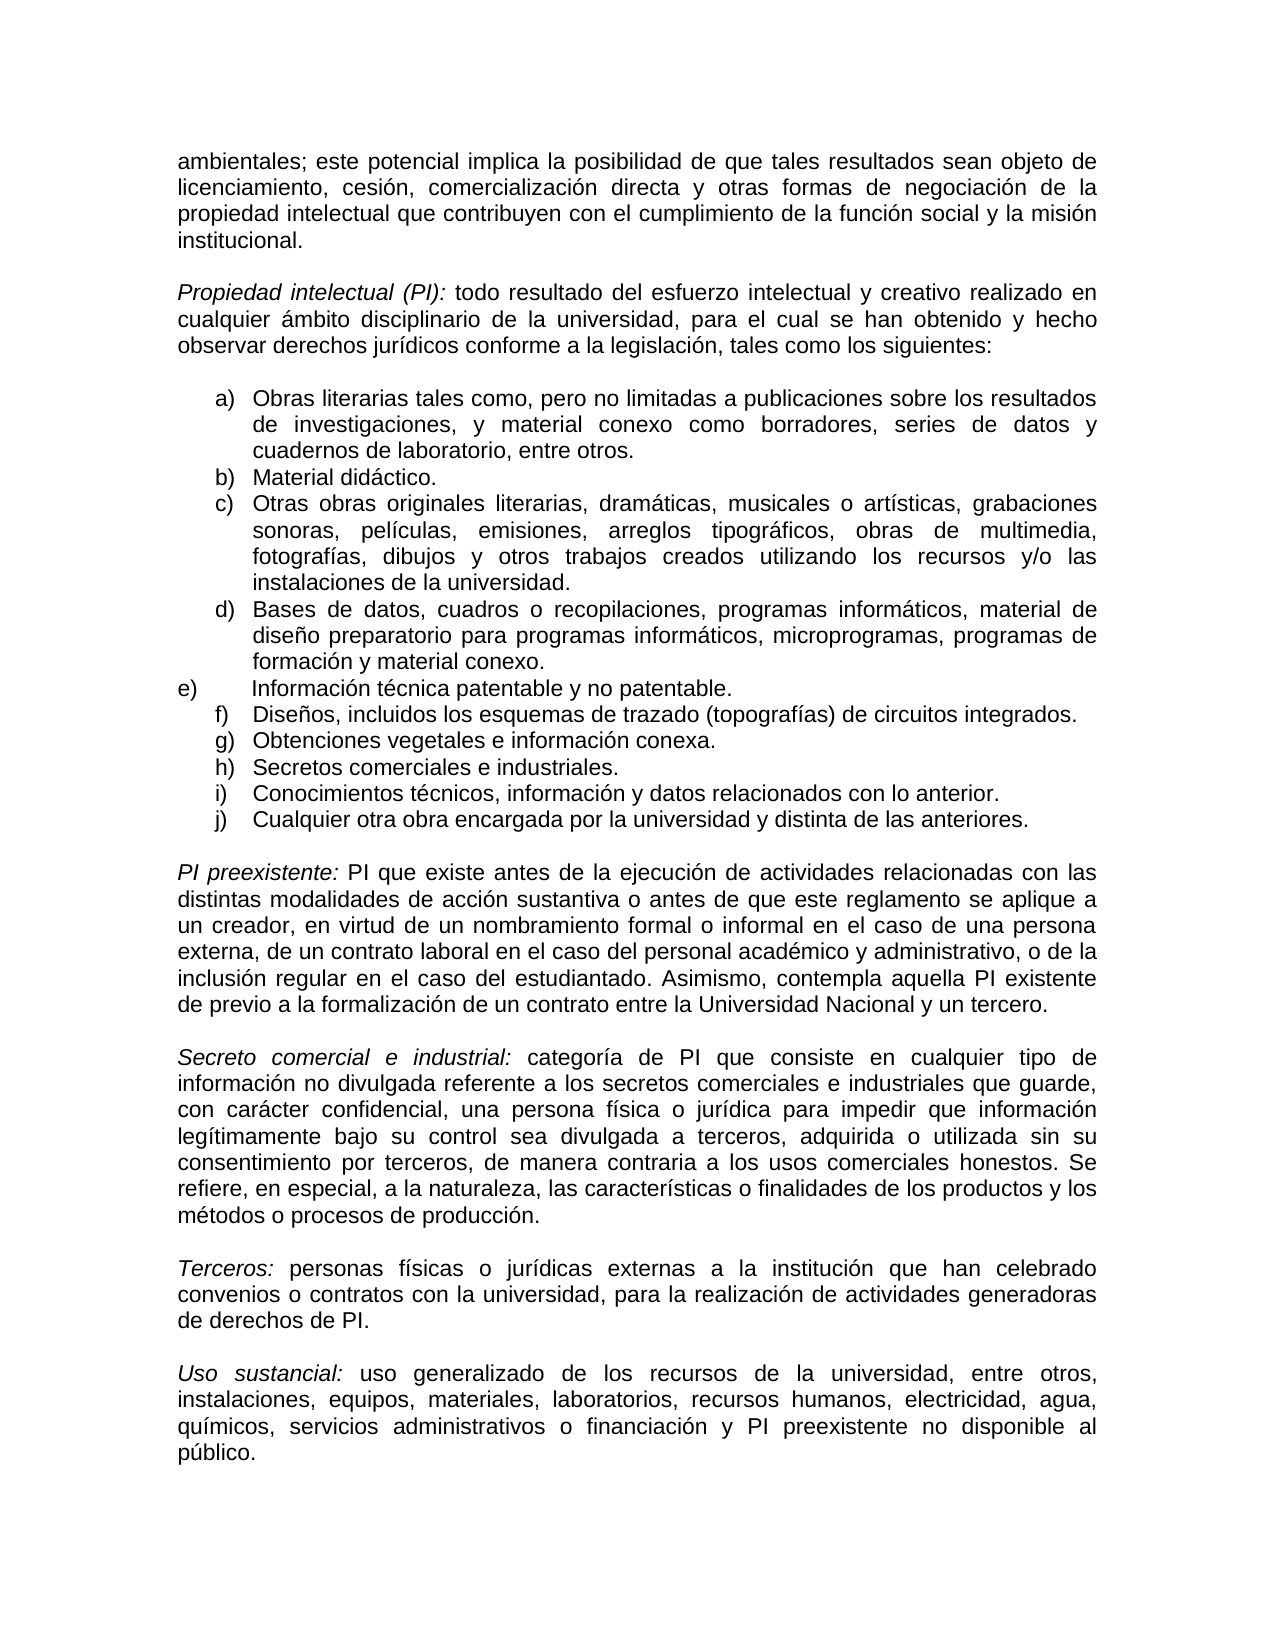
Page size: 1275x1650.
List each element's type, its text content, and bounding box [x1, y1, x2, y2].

list Cualquier otra obra encargada por la universidad y distinta de las anteriores. [215, 806, 1098, 833]
list Información técnica patentable y no patentable. [177, 675, 1100, 701]
list Obtenciones vegetales e información conexa. [215, 727, 1098, 754]
text Secreto comercial e industrial: categoría de PI que consiste en cualquier tipo de información no divulgada referente a los secretos comerciales e industriales que guarde, con carácter confidencial, una persona física o jurídica para impedir que información legítimamente bajo su control sea divulgada a terceros, adquirida o utilizada sin su consentimiento por terceros, de manera contraria a los usos comerciales honestos. Se refiere, en especial, a la naturaleza, las características o finalidades de los productos y los métodos o procesos de producción. [177, 1044, 1098, 1228]
text Terceros: personas físicas o jurídicas externas a la institución que han celebrado convenios o contratos con la universidad, para la realización de actividades generadoras de derechos de PI. [177, 1254, 1098, 1333]
text Uso sustancial: uso generalizado de los recursos de la universidad, entre otros, instalaciones, equipos, materiales, laboratorios, recursos humanos, electricidad, agua, químicos, servicios administrativos o financiación y PI preexistente no disponible al público. [177, 1360, 1098, 1465]
text ambientales; este potencial implica la posibilidad de que tales resultados sean objeto de licenciamiento, cesión, comercialización directa y otras formas de negociación de la propiedad intelectual que contribuyen con el cumplimiento de la función social y la misión institucional. [177, 148, 1098, 253]
list Otras obras originales literarias, dramáticas, musicales o artísticas, grabaciones sonoras, películas, emisiones, arreglos tipográficos, obras de multimedia, fotografías, dibujos y otros trabajos creados utilizando los recursos y/o las instalaciones de la universidad. [215, 490, 1098, 596]
list Material didáctico. [215, 464, 1098, 490]
list Obras literarias tales como, pero no limitadas a publicaciones sobre los resultados de investigaciones, y material conexo como borradores, series de datos y cuadernos de laboratorio, entre otros. [215, 385, 1098, 464]
list Secretos comerciales e industriales. [215, 754, 1098, 780]
text Propiedad intelectual (PI): todo resultado del esfuerzo intelectual y creativo realizado en cualquier ámbito disciplinario de la universidad, para el cual se han obtenido y hecho observar derechos jurídicos conforme a la legislación, tales como los siguientes: [177, 279, 1098, 358]
list Bases de datos, cuadros o recopilaciones, programas informáticos, material de diseño preparatorio para programas informáticos, microprogramas, programas de formación y material conexo. [215, 596, 1098, 675]
list Diseños, incluidos los esquemas de trazado (topografías) de circuitos integrados. [215, 701, 1098, 727]
text PI preexistente: PI que existe antes de la ejecución de actividades relacionadas con las distintas modalidades de acción sustantiva o antes de que este reglamento se aplique a un creador, en virtud de un nombramiento formal o informal en el caso de una persona externa, de un contrato laboral en el caso del personal académico y administrativo, o de la inclusión regular en el caso del estudiantado. Asimismo, contempla aquella PI existente de previo a la formalización de un contrato entre la Universidad Nacional y un tercero. [177, 859, 1098, 1017]
list Conocimientos técnicos, información y datos relacionados con lo anterior. [215, 780, 1098, 806]
